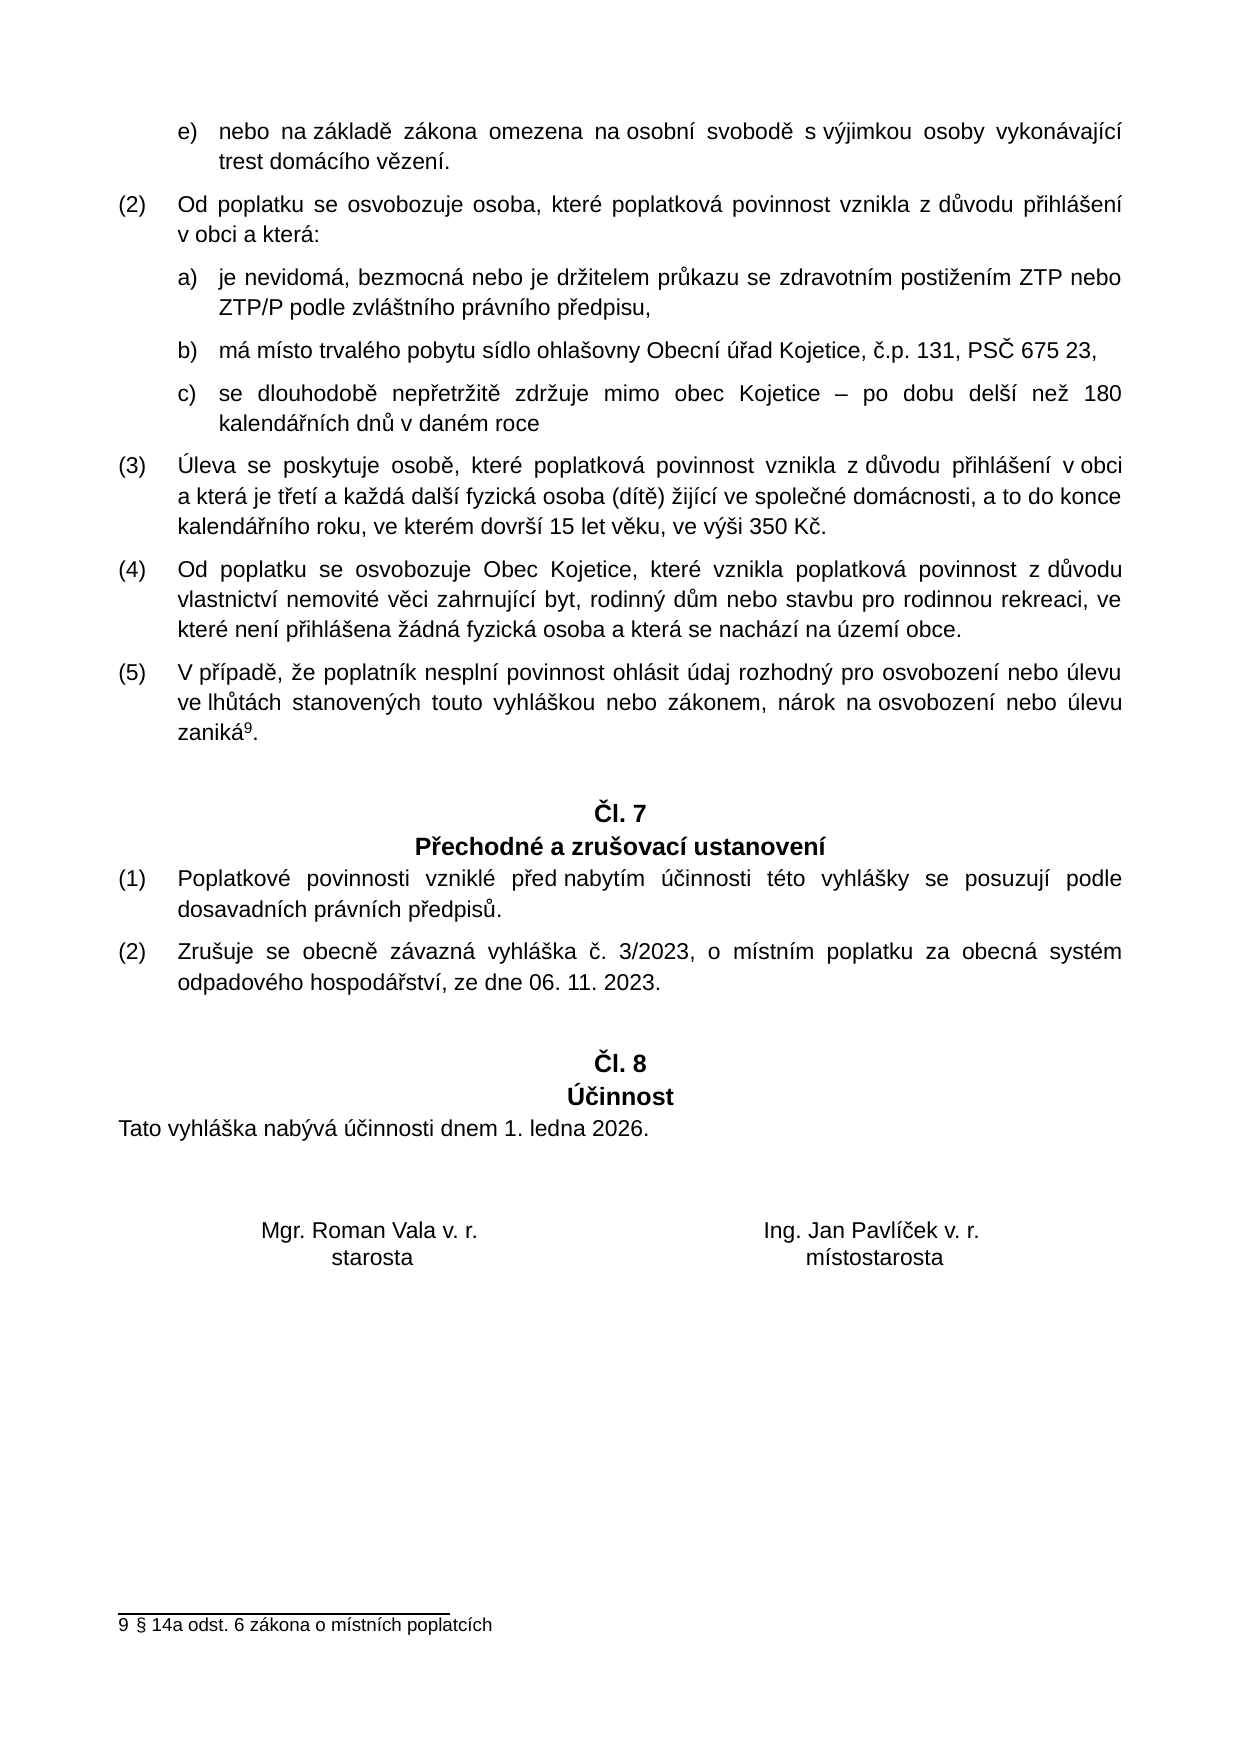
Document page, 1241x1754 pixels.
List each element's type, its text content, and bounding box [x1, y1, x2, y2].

list Od poplatku se osvobozuje Obec Kojetice, které vznikla poplatková povinnost z důvodu vlastnictví nemovité věci zahrnující byt, rodinný dům nebo stavbu pro rodinnou rekreaci, ve které není přihlášena žádná fyzická osoba a která se nachází na území obce. [118, 556, 1122, 642]
list Zrušuje se obecně závazná vyhláška č. 3/2023, o místním poplatku za obecná systém odpadového hospodářství, ze dne 06. 11. 2023. [118, 938, 1122, 995]
subtitle Čl. 8 Účinnost [118, 1049, 1122, 1111]
table_cell [118, 1276, 620, 1394]
list nebo na základě zákona omezena na osobní svobodě s výjimkou osoby vykonávající trest domácího vězení. [177, 118, 1122, 175]
table_header Ing. Jan Pavlíček v. r. místostarosta [620, 1158, 1122, 1276]
text Tato vyhláška nabývá účinnosti dnem 1. ledna 2026. [118, 1115, 1122, 1141]
list má místo trvalého pobytu sídlo ohlašovny Obecní úřad Kojetice, č.p. 131, PSČ 675 23, [177, 337, 1122, 363]
table_cell [620, 1276, 1122, 1394]
list se dlouhodobě nepřetržitě zdržuje mimo obec Kojetice – po dobu delší než 180 kalendářních dnů v daném roce [177, 379, 1122, 436]
list Úleva se poskytuje osobě, které poplatková povinnost vznikla z důvodu přihlášení v obci a která je třetí a každá další fyzická osoba (dítě) žijící ve společné domácnosti, a to do konce kalendářního roku, ve kterém dovrší 15 let věku, ve výši 350 Kč. [118, 452, 1122, 539]
list § 14a odst. 6 zákona o místních poplatcích [118, 1614, 1122, 1635]
list Od poplatku se osvobozuje osoba, které poplatková povinnost vznikla z důvodu přihlášení v obci a která: [118, 191, 1122, 248]
subtitle Čl. 7 Přechodné a zrušovací ustanovení [118, 799, 1122, 861]
list V případě, že poplatník nesplní povinnost ohlásit údaj rozhodný pro osvobození nebo úlevu ve lhůtách stanovených touto vyhláškou nebo zákonem, nárok na osvobození nebo úlevu zaniká. [118, 659, 1122, 746]
list je nevidomá, bezmocná nebo je držitelem průkazu se zdravotním postižením ZTP nebo ZTP/P podle zvláštního právního předpisu, [177, 264, 1122, 321]
table_header Mgr. Roman Vala v. r. starosta [118, 1158, 620, 1276]
list Poplatkové povinnosti vzniklé před nabytím účinnosti této vyhlášky se posuzují podle dosavadních právních předpisů. [118, 865, 1122, 922]
